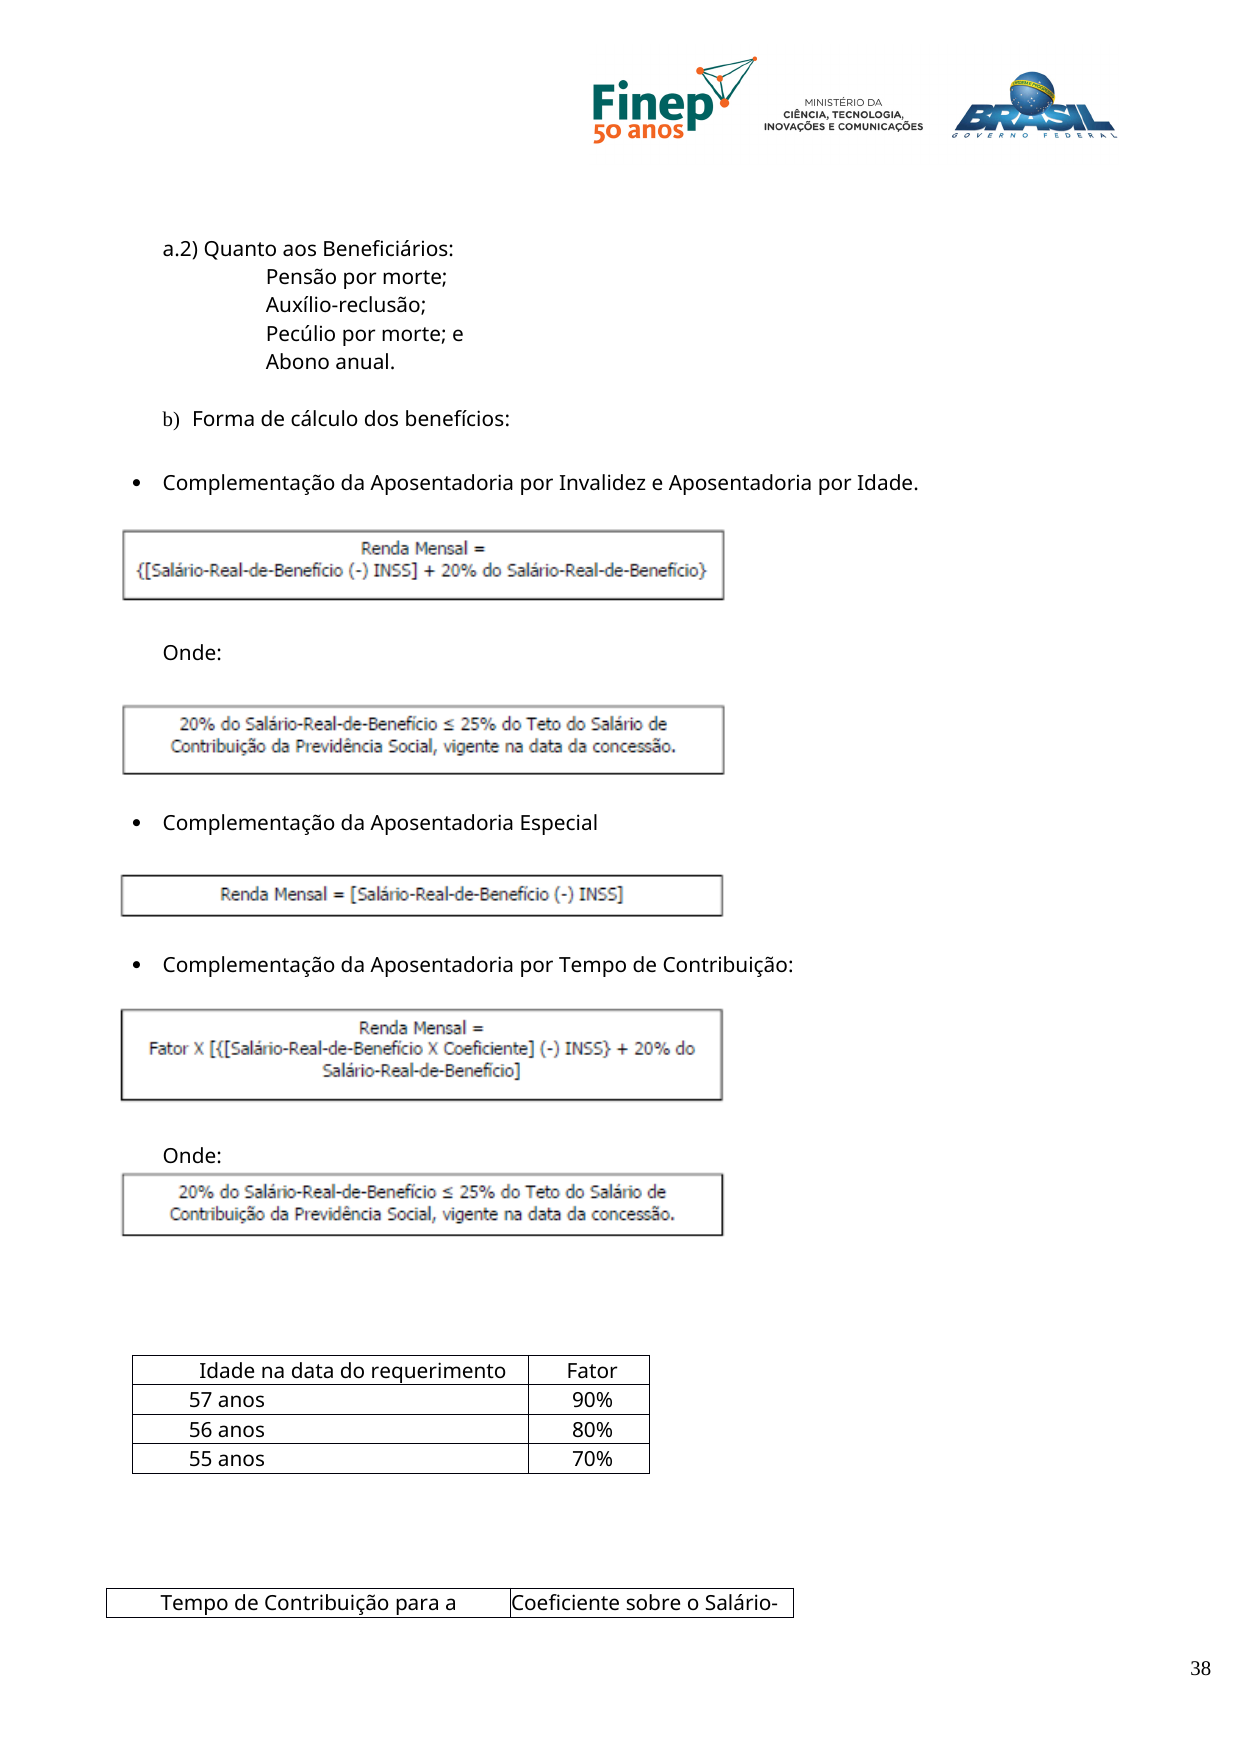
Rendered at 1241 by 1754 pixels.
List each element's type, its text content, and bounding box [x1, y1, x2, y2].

text Pecúlio por morte; e [162, 319, 1122, 347]
table_header [794, 1588, 823, 1617]
table_header Fator [529, 1356, 649, 1384]
text Onde: [162, 1135, 1122, 1170]
picture [118, 1007, 728, 1104]
text Auxílio-reclusão; [162, 291, 1122, 319]
table_cell 90% [529, 1385, 649, 1414]
list Forma de cálculo dos benefícios: [162, 404, 1122, 433]
list Complementação da Aposentadoria por Invalidez e Aposentadoria por Idade. [133, 461, 1122, 497]
picture [118, 1170, 728, 1241]
table_header Coeficiente sobre o Salário- [511, 1589, 793, 1617]
text Pensão por morte; [162, 262, 1122, 291]
table_cell 70% [529, 1444, 649, 1473]
text a.2) Quanto aos Beneficiários: [162, 234, 1122, 262]
table_cell 80% [529, 1415, 649, 1443]
table_cell 55 anos [133, 1444, 528, 1473]
list Complementação da Aposentadoria Especial [133, 801, 1122, 837]
table_header Idade na data do requerimento [133, 1356, 528, 1384]
picture [118, 525, 731, 602]
table_cell 56 anos [133, 1415, 528, 1443]
text Abono anual. [162, 347, 1122, 376]
list Complementação da Aposentadoria por Tempo de Contribuição: [133, 943, 1122, 978]
picture [118, 702, 728, 778]
picture [118, 872, 725, 920]
picture [588, 44, 1119, 165]
text Onde: [162, 631, 1122, 667]
table_cell 57 anos [133, 1385, 528, 1414]
table_header Tempo de Contribuição para a [107, 1589, 510, 1617]
